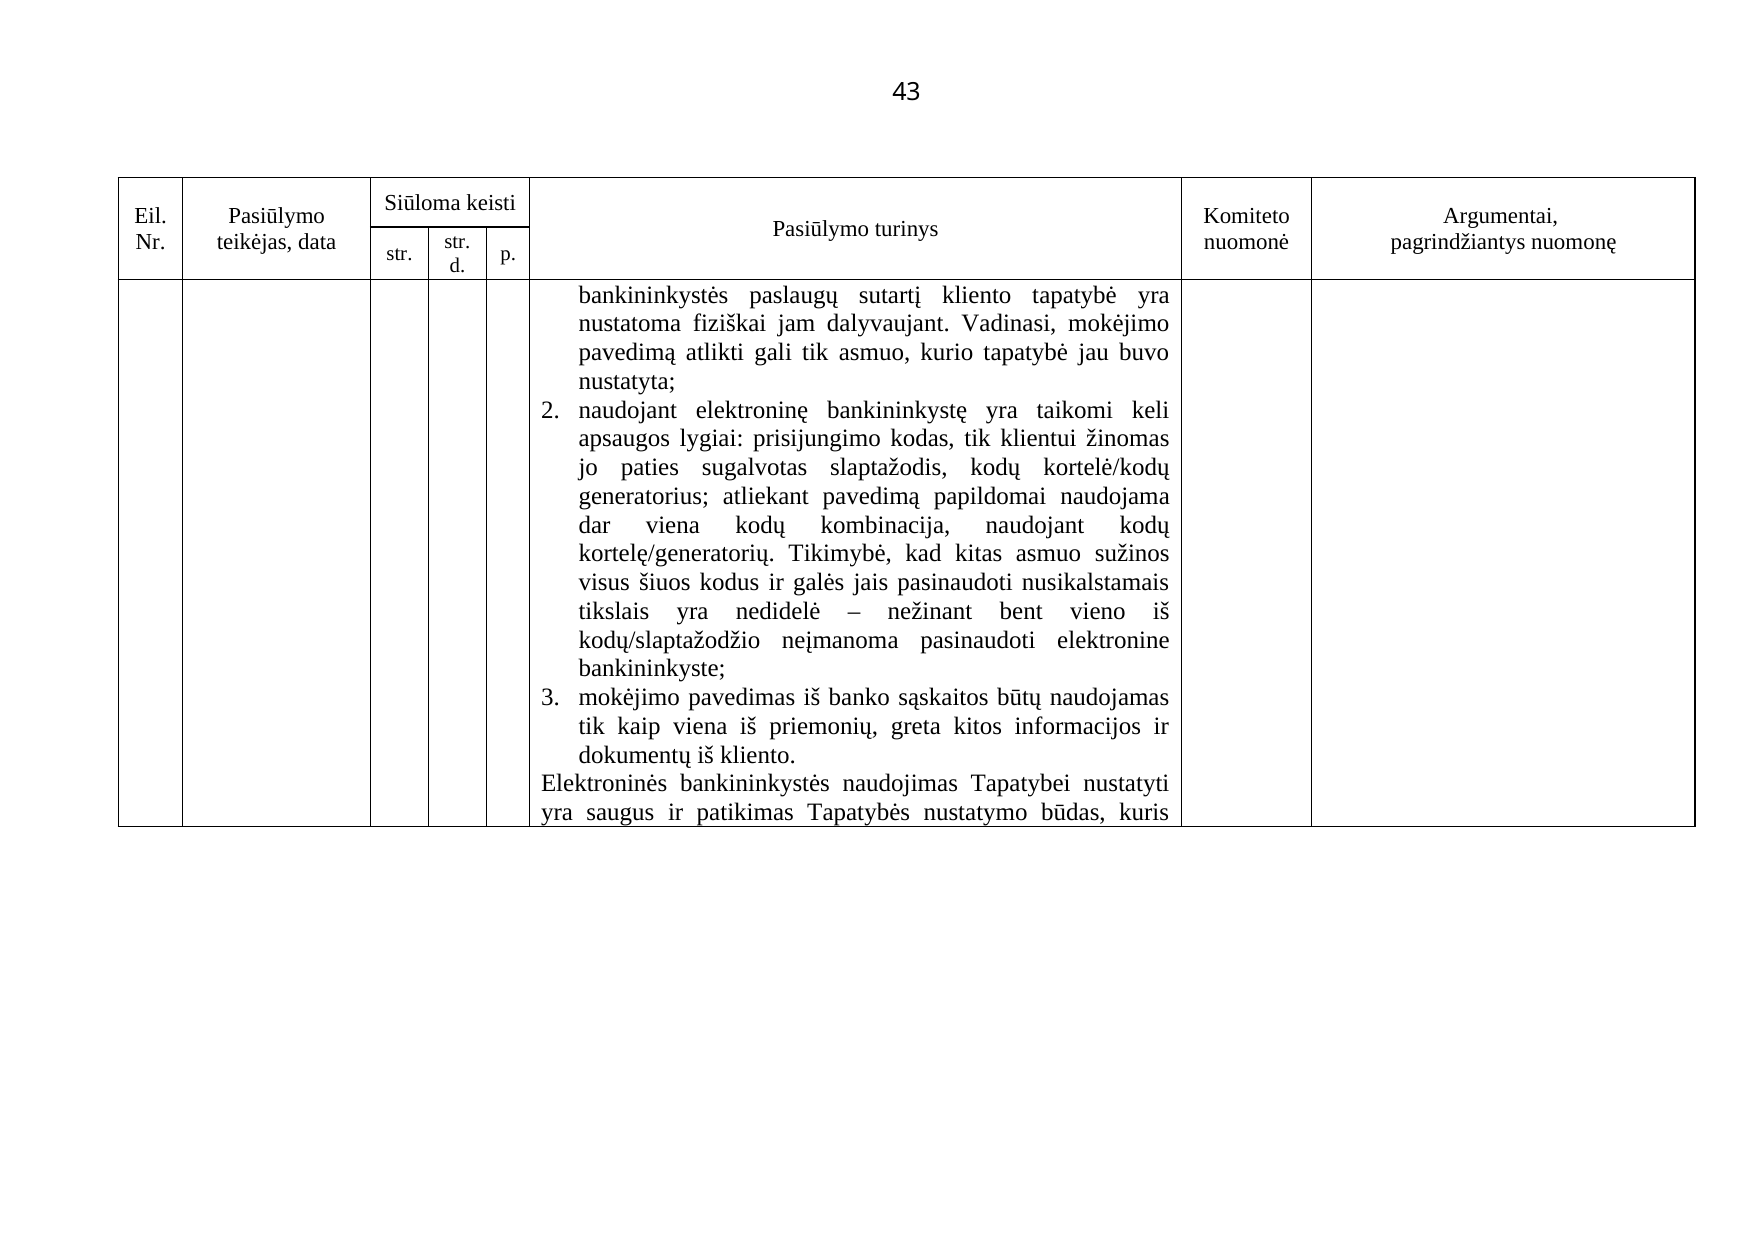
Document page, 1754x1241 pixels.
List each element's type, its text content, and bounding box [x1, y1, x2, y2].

table_header Argumentai, pagrindžiantys nuomonę [1312, 178, 1694, 279]
table_cell [429, 280, 486, 826]
table_cell 10. [119, 280, 182, 826]
table_cell str. d. [429, 228, 486, 279]
table_header Pasiūlymo turinys [530, 178, 1181, 279]
table_cell [1182, 280, 1311, 826]
table_cell p. [487, 228, 529, 279]
table_header Pasiūlymo teikėjas, data [183, 178, 370, 279]
table_cell 2. Dėl tapatybės nustatymo priemonių Siekiant sudaryti klientams galimybes paprastai ir lanksčiai naudotis finansų paslaugomis, teisinis reguliavimas neturėtų nustatyti nepagrįstai griežtų reikalavimų finansų įstaigoms ir turėtų įtvirtinti kuo daugiau priemonių, kurios yra saugios ir patikimos Tapatybei nustatyti. Elektroninės bankininkystės naudojimas Tapatybei nustatyti yra visuotinai pripažįstamas ir Lietuvoje. Kiekvienas gyventojas gali naudotis elektronine bankininkyste ir prisijungti prie e.valdžia ir kitų elektroninių paslaugų, kurias teikia Lietuvos institucijos, pavyzdžiui, Valstybinė mokesčių inspekcija prisijungiant prie Elektroninio deklaravimo sistemos, Lietuvos teismai. Svarbu pažymėti, jog mokėjimo pavedimą iš kliento banko sąskaitos, naudojantis elektronine bankininkyste, kaip nuotolinio Tapatybės nustatymo būdą sutartyse su vartojimo kredito davėjais dėl duomenų teikimo de facto pripažįsta ir laiko šį būdą patikimu taip pat ir Valstybinio socialinio draudimo fondo valdyba. Taigi asmeniui naudojantis valstybės institucijų teikiamomis paslaugomis šis asmens tapatybės nustatymo būdas laikomas tinkamu ir saugiu Tapatybei nustatyti. Nėra objektyviai pagrįsta, kodėl gyventojas gali naudotis elektronine bankininkyste gaudamas daugelį valstybės paslaugų, įskaitant tokių, kurios gyventojui yra itin jautrios, pavyzdžiui, informacija apie asmens teistumą, tačiau negali gauti jam reikalingų finansinių paslaugų. Lietuvos Respublikos konkurencijos taryba (toliau – Konkurencijos taryba) savo iniciatyva įvertino Projektą. 2017 m. gegužės 16 d. rašte Nr. (2.30-35) 6V-1174 (toliau – Konkurencijos tarybos raštas) Projekto rengėjui Lietuvos Respublikos vidaus reikalų ministerijai Konkurencijos taryba nurodė, kad Projekte nurodytas baigtinis Tapatybės nustatymo būdų sąrašas nepagrįstai apribotų finansų įstaigų galimybė teikti finansines paslaugas nuotoliniu būdu. Konkurencijos tarybos rašte taip pat pažymima, kad nustatant ūkinės veiklos ribojimus, turi būti atsižvelgiama į daugelį veiksnių: ar yra priežastinis ryšys tarp nustatomų ir siekiamų specialių, aiškiai nustatytų tikslų; ar apribojimai nėra didesni, negu būtina tikslams pasiekti. Tuo tarpu ribojant ūkio subjektų ūkinės veiklos laisvę, turi būti nustatytas toks teisinis reguliavimas, kad nebūtų nepagrįstai neproporcingai pažeistos konstitucinės asmens ūkinės veiklos laisvės ir iniciatyvos. Mokėjimo pavedimas, atliekamas naudojant elektroninę bankininkystę, užtikrintų pinigų plovimo ir teroristų finansavimo prevenciją bei sudarytų sąlygas finansinių paslaugų plėtrai. Elektroninį parašą naudoja labai maža dalis Lietuvos gyventojų, o elektronine bankininkyste naudojasi didelė dalis Lietuvos gyventojų. Tiek atidarant asmens banko sąskaitą, tiek sudarant elektroninių paslaugų sutartį asmens tapatybė yra nustatoma fiziškai jam dalyvaujant. Ribojimas naudoti elektroninę bankininkystę Tapatybės nustatymui iškreiptų konkurenciją: gyventojas galėtų gauti vartojimo kreditą iš banko pasinaudodamas elektronine bankininkystę, tačiau naudodamasis tomis pačiomis priemonėmis negalėtų gauti kitų finansinių paslaugų teikėjų teikiamų paslaugų. Nuotolinis Tapatybės nustatymas naudojant elektroninę bankininkystę yra įprastas, praktikoje dažnai taikomas Tapatybės nustatymo būdas. Kaip, pavyzdžiui, nurodyta „Paypal“ internetiniame puslapyje, kliento tapatybė yra nustatoma klientui patvirtinus banko sąskaitą bei susiekus su klientu telefonu ir jam uždavus atitinkamus klausimus, kuriais yra patvirtinama tam tikra informacija. Mokėjimo pavedimas iš kliento banko sąskaitos yra saugus ir patikimas būdas Tapatybei nustatyti ir turėtų būti įtvirtintas tapatybės nustatymą reglamentuojančiuose teisės aktuose, nes: 1. asmeniui naudojantis elektronine bankininkyste, asmuo turi identifikuoti save tik jam skirtomis priemonėmis tiek jungdamasis prie elektroninės bankininkystės, tiek atlikdamas mokėjimo pavedimą; 2. saugumo požiūriu elektroninės bankininkystės naudojimas gali būti prilyginamas saugiam elektroniniam parašui; 3. elektroninės bankininkystės naudojimas Tapatybės nustatymui yra pripažįstamas ir naudojamas Lietuvoje. Nustatant tapatybę naudojantis elektronine bankininkyste ir darant mokėjimo pavedimą iš kliento banko sąskaitos, nepadidėja pinigų plovimo ir teroristų finansavimo grėsmė, nes: 1. tiek atidarant sąskaitą banke, tiek sudarant elektroninės bankininkystės paslaugų sutartį kliento tapatybė yra nustatoma fiziškai jam dalyvaujant. Vadinasi, mokėjimo pavedimą atlikti gali tik asmuo, kurio tapatybė jau buvo nustatyta; 2. naudojant elektroninę bankininkystę yra taikomi keli apsaugos lygiai: prisijungimo kodas, tik klientui žinomas jo paties sugalvotas slaptažodis, kodų kortelė/kodų generatorius; atliekant pavedimą papildomai naudojama dar viena kodų kombinacija, naudojant kodų kortelę/generatorių. Tikimybė, kad kitas asmuo sužinos visus šiuos kodus ir galės jais pasinaudoti nusikalstamais tikslais yra nedidelė – nežinant bent vieno iš kodų/slaptažodžio neįmanoma pasinaudoti elektronine bankininkyste; 3. mokėjimo pavedimas iš banko sąskaitos būtų naudojamas tik kaip viena iš priemonių, greta kitos informacijos ir dokumentų iš kliento. Elektroninės bankininkystės naudojimas Tapatybei nustatyti yra saugus ir patikimas Tapatybės nustatymo būdas, kuris nepadidina „tapatybės vagysčių“ ir rizikos dėl neteisėto asmens duomenų panaudojimo nusikalstamais tikslais. Atkreiptinas dėmesys, jog tapatybės nustatymas klientui fiziškai dalyvaujant nėra visiškai saugus būdas, praktikoje pasitaiko „tapatybės vagysčių“ pasinaudojant suklastotais asmens dokumentais. Tuo tarpu tam, kad galėtų pasinaudoti kito asmens elektronine bankininkyste, asmuo turėtų turėti visus duomenis: kliento kodą, paties kliento sugalvotą ir periodiškai keičiamą slaptažodį, turėtų turėti kliento kodų kortelę/generatorių. Neturėdamas bent vienos informacijos dalies, kitas asmuo negalėtų pasinaudoti kliento elektronine bankininkyste. Mokėjimo pavedimas naudojantis elektronine bankininkyste atitinka visus saugaus elektroninio parašo kriterijus, todėl turėtų būti įtvirtintas kaip Tapatybės nustatymo priemonė: 1. toks mokėjimo pavedimas yra vienareikšmiškai susietas su pasirašančiu asmeniu: elektroninės bankininkystės kodai ir kodų kortelės/kodų generatoriai yra išduodami tik sudarius sutartį su banku, jie yra individualūs ir kelių lygių: prisijungimo kodas, laikinas slaptažodis, kurį pats vartotojas vėliau pakeičia į nuolatinį ir privalo keisti periodiškai, kodas iš kodų kortelės/kodų generatoriaus. Mokėjimo pavedimas padidina saugumą, kadangi atliekant mokėjimo pavedimą yra papildomai prašoma įvesti dar vieną kodą; 2. toks mokėjimo pavedimas leidžia identifikuoti pasirašantį asmenį, nes gaunamas mokėjimo pavedimas iš asmens banko sąskaitos; 3. elektroninės bankininkystės duomenis asmuo gali tvarkyti tik savo valia. Prisijungti prie elektroninės bankininkystės reikalingi ne tik banko suteikti kodai ir generatorius, tačiau ir paties asmens sugalvotas nuolatinis slaptažodis, kuris yra keičiamas periodiškai. Tai ypač sumažina tikimybę, kad kitas žmogus pasinaudotų elektronine bankininkyste ir Tapatybė būtų nustatyta netinkamai; 4. elektroninė bankininkystė yra susijusi su pasirašytais duomenimis taip, kad bet koks šių duomenų pakeitimas pastebimas. Nežinant bent vieno iš prisijungimui ir pervedimui reikalingų kodų ir slaptažodžių, mokėjimo pavedimas nebūtų atliktas ir asmeniui nebūtų suteiktos paslaugos. Pažymėtina, jog 2016 m. rugsėjo 22 d. Lietuvos Respublikos finansų ministerija įregistravo nutarimo projektą, kuriuo buvo numatyta pakeisti Taisykles numatant, jog nuotolinis Tapatybės nustatymas gali būti atliekamas taip pat ir tais atvejais, kai naudojamos elektroninės priemonės, leidžiančios tiesioginio vaizdo perdavimą ir pirmasis mokėjimas atliekamas iš kliento vardu atidarytos kredito įstaigoje turimos sąskaitos. Visgi minėtas nutarimo projektas priimtas nebuvo. Atsižvelgus į tai, kad elektroninės bankininkystės naudojimas Tapatybei nustatyti yra naudojamas viešosioms paslaugoms gauti ir yra saugus bei patikimas dėl taikomų griežtų saugumo reikalavimų, nėra objektyvių priežasčių, dėl kurių šis būdas neturėtų būti teisės aktuose įtvirtintas kaip vienas iš Tapatybės nustatymo nuotoliniu būdu būdų. Juolab kad šis būdas yra patogus vartotojams – jiems nereikėtų papildomai šalia elektroninės bankininkystės įsigyti tokių priemonių kaip kvalifikuotas elektroninis parašas ar nuotoliniam vaizdo perdavimui reikalingų įrenginių. Siūlome: papildyti Projekto 11 straipsnio 1 dalies 4 punkto a) papunktį ir šį punktą išdėstyti taip: „4) naudojant elektronines priemones, leidžiančias tiesioginį vaizdo perdavimą vienu iš šių būdų: a) tiesioginio vaizdo perdavimo metu užfiksuojamas tapatybę patvirtinančio dokumento arba jį atitinkančio leidimo gyventi Lietuvos Respublikoje originalas ir kliento tapatybė patvirtinama naudojantis bent pažangiuoju elektroniniu parašu, atitinkančiu reglamento (ES) Nr. 910/2014 26 straipsnio reikalavimus arba prieš pradedant naudotis finansų įstaigos paslaugomis į jos mokėjimo sąskaitą iš kliento mokėjimo sąskaitos atliekamas mokėjimas. Mokėjimo sąskaitos turi būti atidarytos finansų įstaigoje arba įstaigose, kurios yra registruotos Europos Sąjungos valstybėje narėje arba trečiojoje valstybėje, kuri taiko Europos Sąjungos nustatytiems klientų ir naudos gavėjų tapatybės nustatymo ir informacijos saugojimo reikalavimams lygiaverčius reikalavimus ir kompetentingų institucijų prižiūrima dėl šių reikalavimų laikymosi; b) tiesioginio vaizdo perdavimo metu užfiksuojamas kliento veido atvaizdas ir kliento parodytas tapatybę patvirtinančio dokumento arba jį atitinkančio leidimo gyventi Lietuvos Respublikoje originalas;“ [530, 280, 1181, 826]
table_cell [371, 280, 428, 826]
table_cell [487, 280, 529, 826]
table_header Eil. Nr. [119, 178, 182, 279]
table_cell [1312, 280, 1694, 826]
table_cell [183, 280, 370, 826]
table_cell str. [371, 228, 428, 279]
table_header Siūloma keisti [371, 178, 529, 226]
table_header Komiteto nuomonė [1182, 178, 1311, 279]
